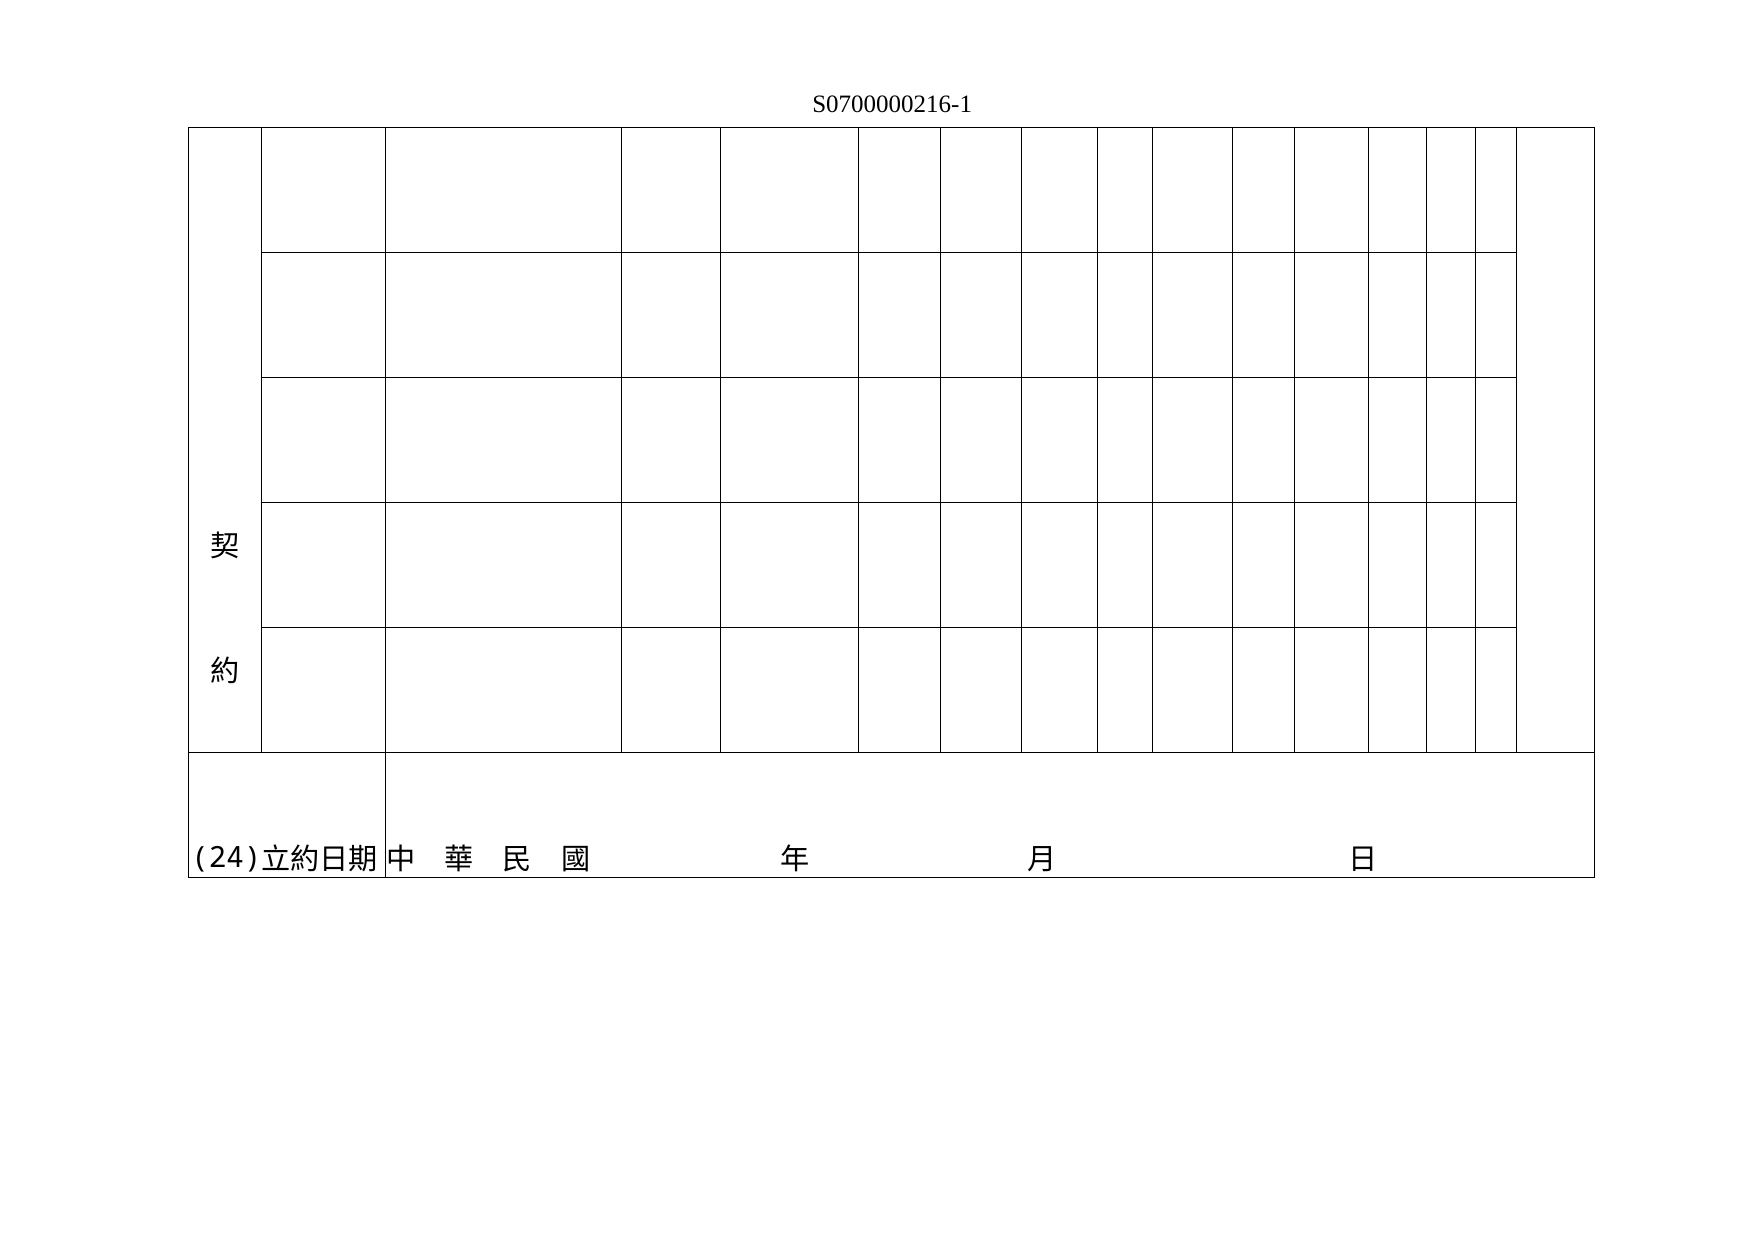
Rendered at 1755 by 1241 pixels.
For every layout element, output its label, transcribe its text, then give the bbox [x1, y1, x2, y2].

table_cell [941, 253, 1021, 377]
table_cell [160, 502, 188, 627]
table_cell [262, 253, 385, 377]
table_cell [1476, 628, 1516, 752]
table_cell [386, 628, 621, 752]
table_cell [721, 378, 858, 502]
table_cell [1369, 503, 1426, 627]
table_cell [386, 128, 621, 252]
table_cell [1295, 628, 1368, 752]
table_cell [622, 628, 720, 752]
table_cell [859, 628, 940, 752]
table_cell [1022, 378, 1097, 502]
table_cell [1233, 628, 1294, 752]
table_cell [160, 627, 188, 752]
table_cell [1022, 628, 1097, 752]
table_cell [622, 253, 720, 377]
table_cell [1295, 378, 1368, 502]
table_cell [622, 128, 720, 252]
table_cell [386, 378, 621, 502]
table_cell [1098, 253, 1152, 377]
table_cell [1295, 128, 1368, 252]
table_cell [1476, 503, 1516, 627]
table_cell [859, 253, 940, 377]
table_cell [386, 503, 621, 627]
table_cell [941, 503, 1021, 627]
table_cell [262, 378, 385, 502]
table_cell [160, 377, 188, 502]
table_cell [1098, 378, 1152, 502]
table_cell [1233, 253, 1294, 377]
table_cell [1022, 503, 1097, 627]
table_cell [262, 128, 385, 252]
table_cell [1369, 378, 1426, 502]
table_cell [1233, 378, 1294, 502]
table_cell [1427, 628, 1475, 752]
table_cell [941, 628, 1021, 752]
table_cell [1153, 628, 1232, 752]
table_cell [1295, 253, 1368, 377]
table_cell [1098, 128, 1152, 252]
table_cell 中 華 民 國 年 月 日 [386, 753, 1594, 877]
table_cell [622, 503, 720, 627]
table_cell [1517, 128, 1594, 752]
table_cell [160, 752, 188, 877]
table_cell [1233, 128, 1294, 252]
table_cell [1369, 253, 1426, 377]
table_cell [1022, 253, 1097, 377]
table_cell [1369, 128, 1426, 252]
table_cell [1153, 128, 1232, 252]
table_cell [941, 378, 1021, 502]
table_cell [1153, 253, 1232, 377]
table_cell [1427, 503, 1475, 627]
table_cell [1295, 503, 1368, 627]
table_cell [1233, 503, 1294, 627]
table_cell [1369, 628, 1426, 752]
table_cell [721, 628, 858, 752]
table_cell [1476, 128, 1516, 252]
table_cell [1098, 628, 1152, 752]
table_cell [721, 503, 858, 627]
table_cell [262, 628, 385, 752]
table_cell [622, 378, 720, 502]
table_cell [1427, 128, 1475, 252]
table_cell [160, 252, 188, 377]
table_cell [721, 253, 858, 377]
table_cell [1022, 128, 1097, 252]
table_cell [1476, 253, 1516, 377]
table_cell [859, 503, 940, 627]
table_cell [1098, 503, 1152, 627]
table_cell [721, 128, 858, 252]
table_cell [386, 253, 621, 377]
table_cell [1427, 378, 1475, 502]
table_cell [1153, 503, 1232, 627]
table_cell [859, 128, 940, 252]
table_cell [160, 127, 188, 252]
table_cell 訂 立 契 約 人 [189, 128, 261, 752]
table_cell [941, 128, 1021, 252]
table_cell (24)立約日期 [189, 753, 385, 877]
table_cell [859, 378, 940, 502]
table_cell [1427, 253, 1475, 377]
table_cell [1153, 378, 1232, 502]
table_cell [262, 503, 385, 627]
table_cell [1476, 378, 1516, 502]
